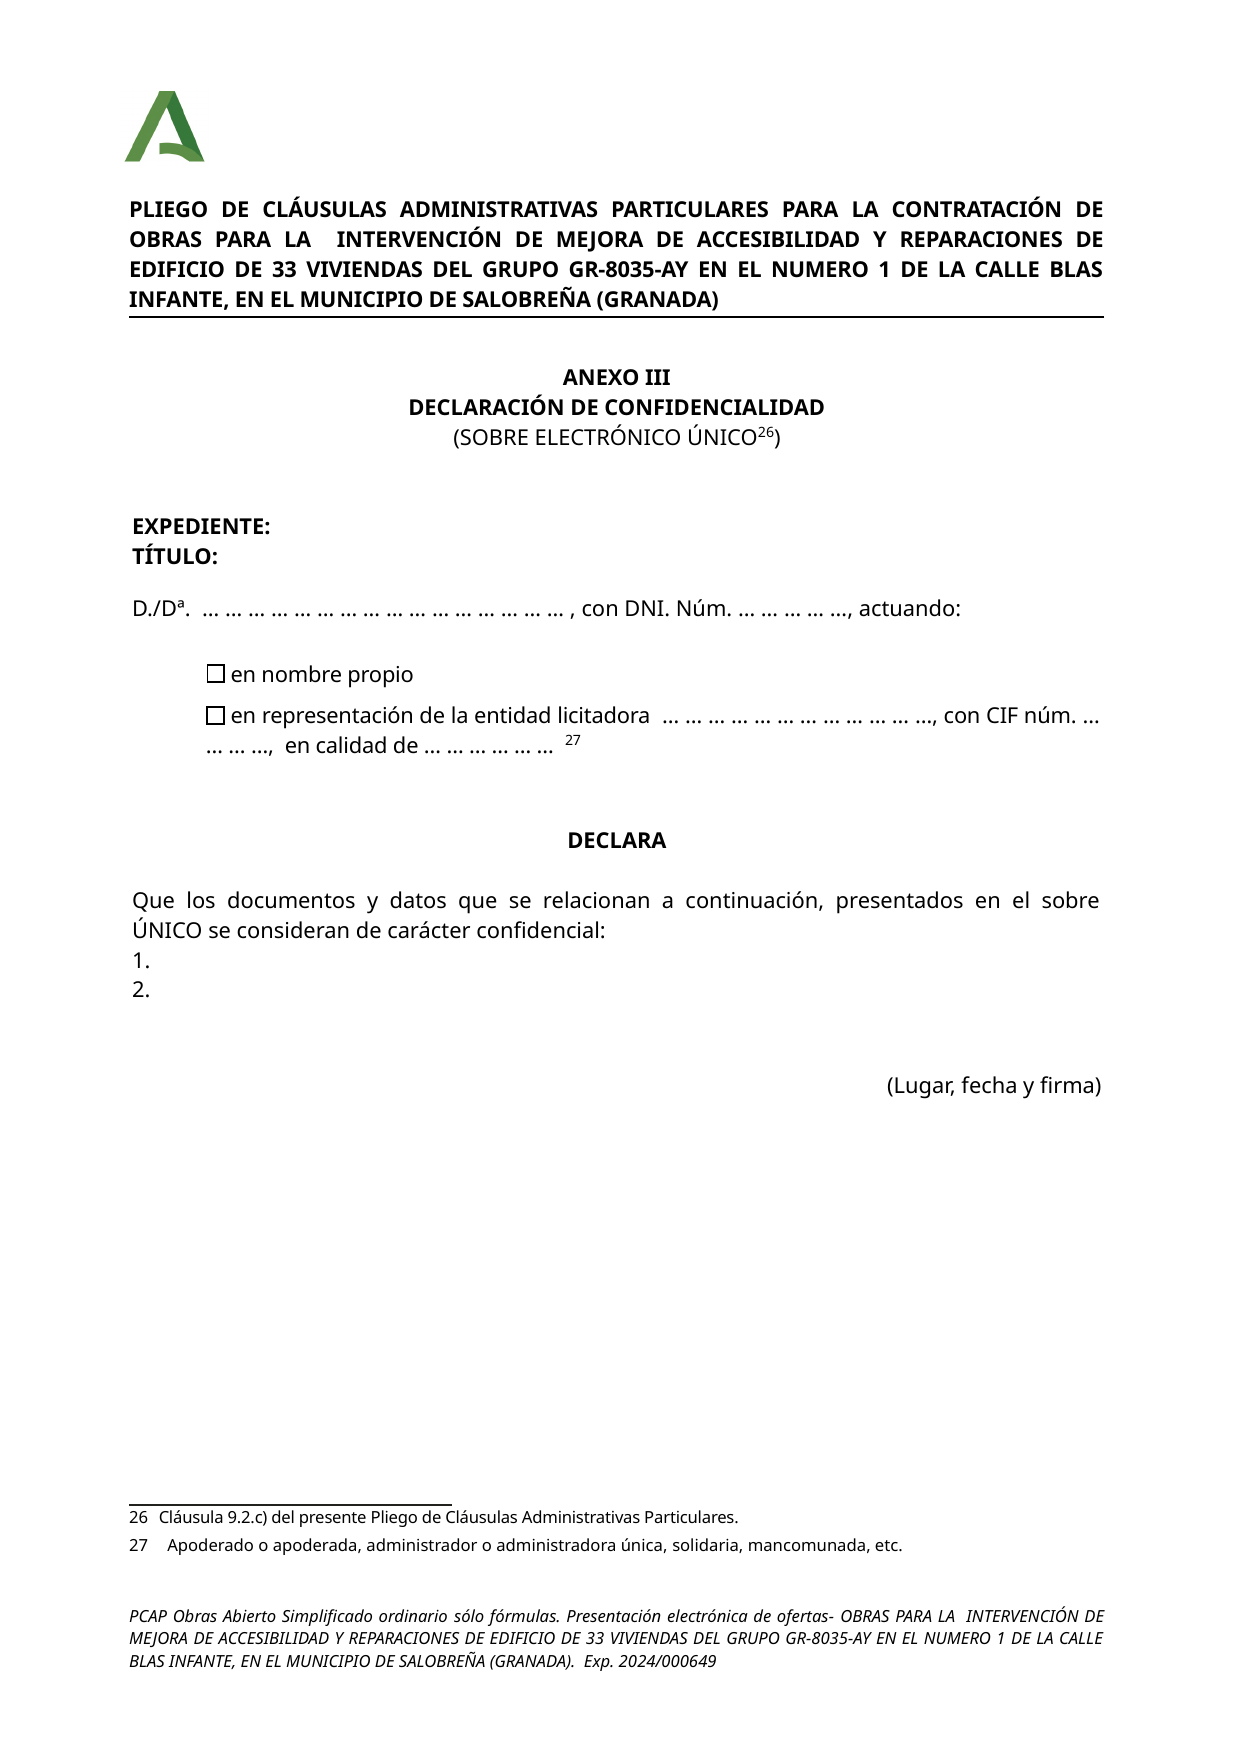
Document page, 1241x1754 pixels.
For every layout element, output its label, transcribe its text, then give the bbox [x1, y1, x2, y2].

text 1. [129, 944, 1104, 974]
text Que los documentos y datos que se relacionan a continuación, presentados en el sobre ÚNICO se consideran de carácter confidencial: [129, 885, 1104, 944]
text D./Dª. … … … … … … … … … … … … … … … … , con DNI. Núm. … … … … …, actuando: [129, 593, 1104, 623]
text (Lugar, fecha y firma) [129, 1067, 1104, 1099]
picture [120, 86, 209, 166]
text EXPEDIENTE: [129, 511, 1104, 541]
text Apoderado o apoderada, administrador o administradora única, solidaria, mancomunada, etc. [129, 1534, 1104, 1557]
text DECLARACIÓN DE CONFIDENCIALIDAD [129, 392, 1104, 422]
text Cláusula 9.2.c) del presente Pliego de Cláusulas Administrativas Particulares. [129, 1505, 1104, 1528]
text ANEXO III [129, 359, 1104, 392]
text en nombre propio [203, 656, 1104, 691]
text (SOBRE ELECTRÓNICO ÚNICO) [129, 422, 1104, 451]
text TÍTULO: [129, 541, 1104, 571]
text PLIEGO DE CLÁUSULAS ADMINISTRATIVAS PARTICULARES PARA LA CONTRATACIÓN DE OBRAS PARA LA INTERVENCIÓN DE MEJORA DE ACCESIBILIDAD Y REPARACIONES DE EDIFICIO DE 33 VIVIENDAS DEL GRUPO GR-8035-AY EN EL NUMERO 1 DE LA CALLE BLAS INFANTE, EN EL MUNICIPIO DE SALOBREÑA (GRANADA) [129, 194, 1104, 316]
text en representación de la entidad licitadora … … … … … … … … … … … …, con CIF núm. … … … …, en calidad de … … … … … … [203, 697, 1104, 763]
text 2. [129, 974, 1104, 1004]
text DECLARA [129, 825, 1104, 855]
